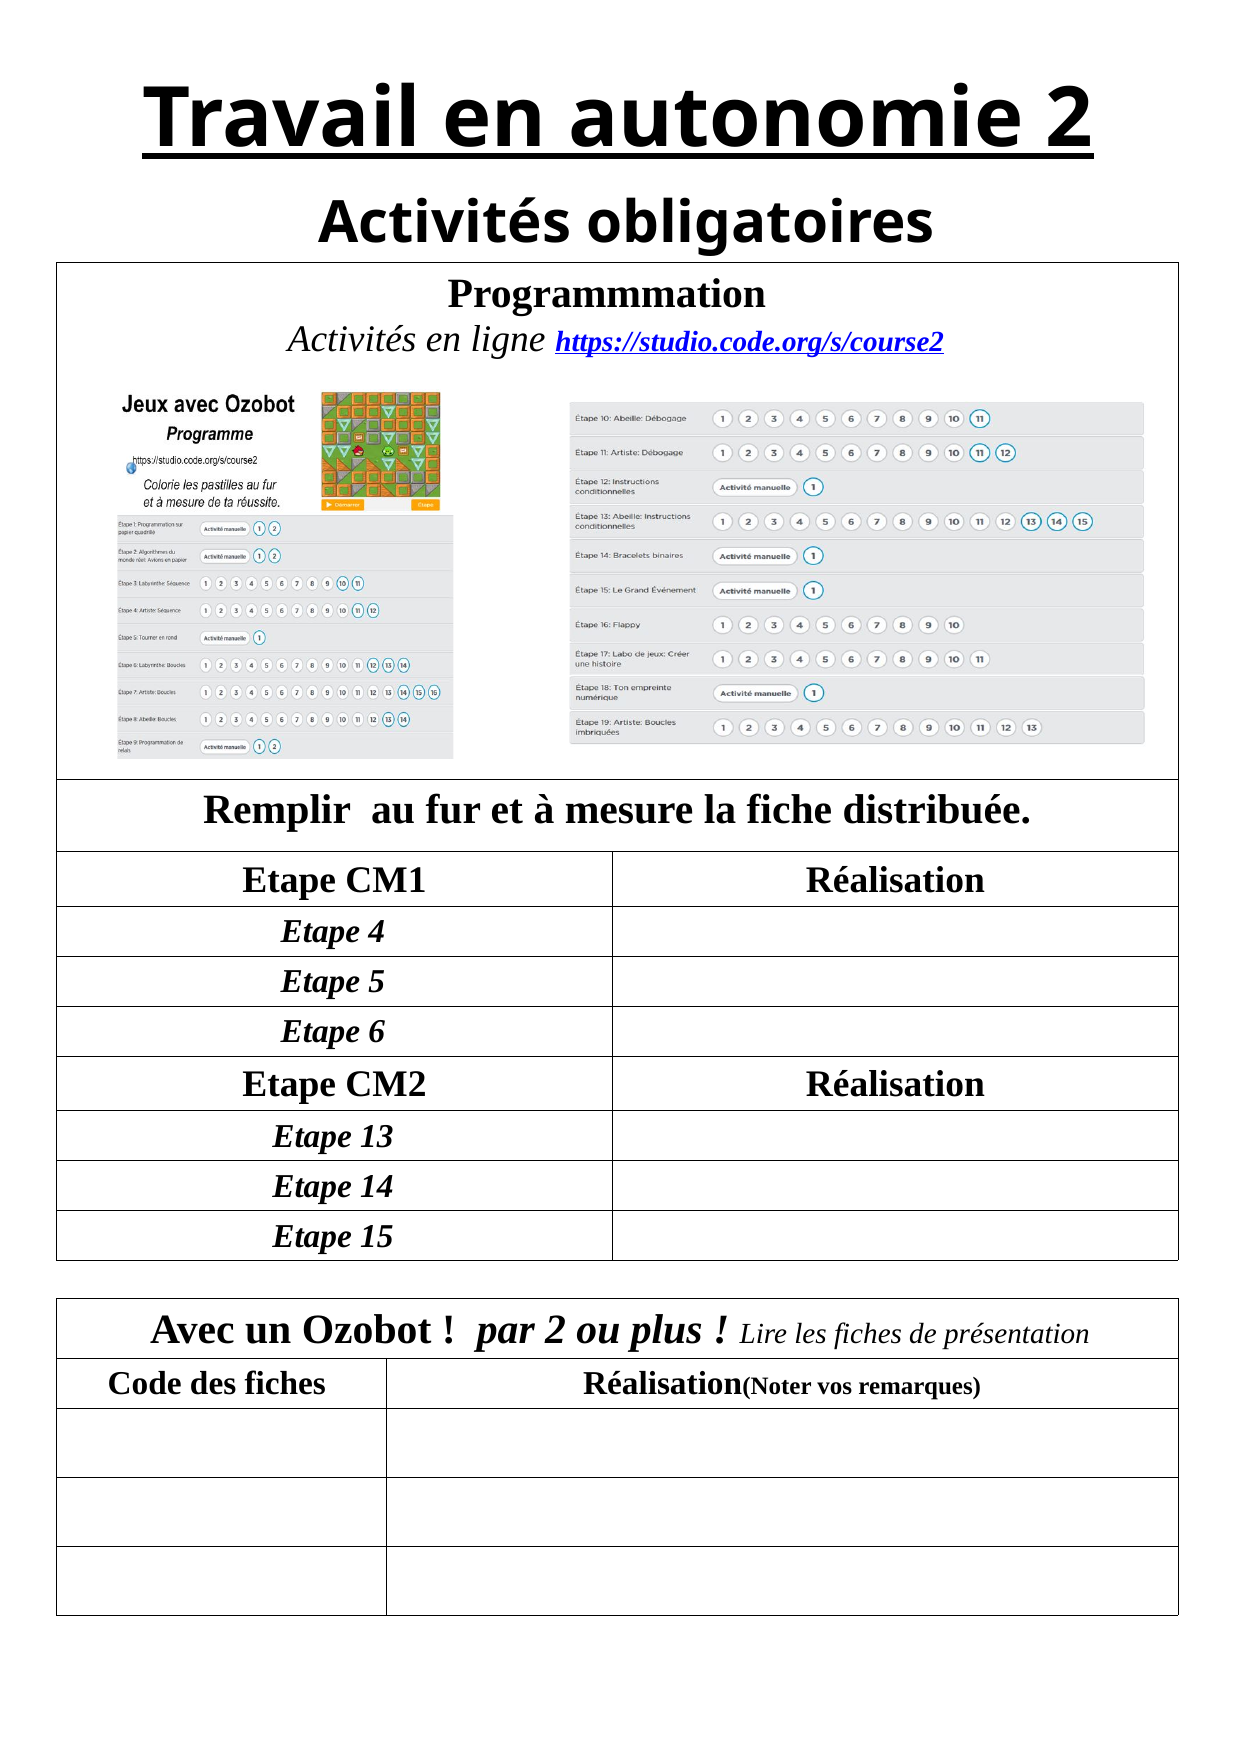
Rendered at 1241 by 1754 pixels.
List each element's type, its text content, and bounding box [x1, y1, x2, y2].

table_cell Etape 14 [57, 1161, 612, 1210]
table_cell [57, 1547, 386, 1615]
table_cell Remplir au fur et à mesure la fiche distribuée. [57, 780, 1178, 851]
table_cell Etape 13 [57, 1111, 612, 1160]
table_cell Etape 15 [57, 1211, 612, 1260]
table_header Avec un Ozobot ! par 2 ou plus ! Lire les fiches de présentation [57, 1299, 1178, 1358]
table_cell [613, 1161, 1178, 1210]
table_cell [387, 1409, 1178, 1477]
table_cell [613, 1007, 1178, 1056]
table_cell Code des fiches [57, 1359, 386, 1408]
text Activités obligatoires [58, 171, 1177, 262]
text Travail en autonomie 2 [58, 58, 1177, 171]
table_header Programmmation Activités en ligne https://studio.code.org/s/course2 [57, 263, 1178, 779]
table_cell [57, 1478, 386, 1546]
picture [569, 401, 1146, 748]
table_cell Etape CM2 [57, 1057, 612, 1110]
table_cell [387, 1478, 1178, 1546]
table_cell Etape 4 [57, 907, 612, 956]
table_cell [613, 1111, 1178, 1160]
table_cell [57, 1409, 386, 1477]
table_cell Etape 6 [57, 1007, 612, 1056]
table_cell Etape CM1 [57, 852, 612, 906]
table_cell Réalisation [613, 852, 1178, 906]
table_cell Réalisation(Noter vos remarques) [387, 1359, 1178, 1408]
table_cell [613, 1211, 1178, 1260]
table_cell [613, 957, 1178, 1006]
table_cell [387, 1547, 1178, 1615]
table_cell Réalisation [613, 1057, 1178, 1110]
table_cell Etape 5 [57, 957, 612, 1006]
picture [117, 389, 454, 759]
table_cell [613, 907, 1178, 956]
